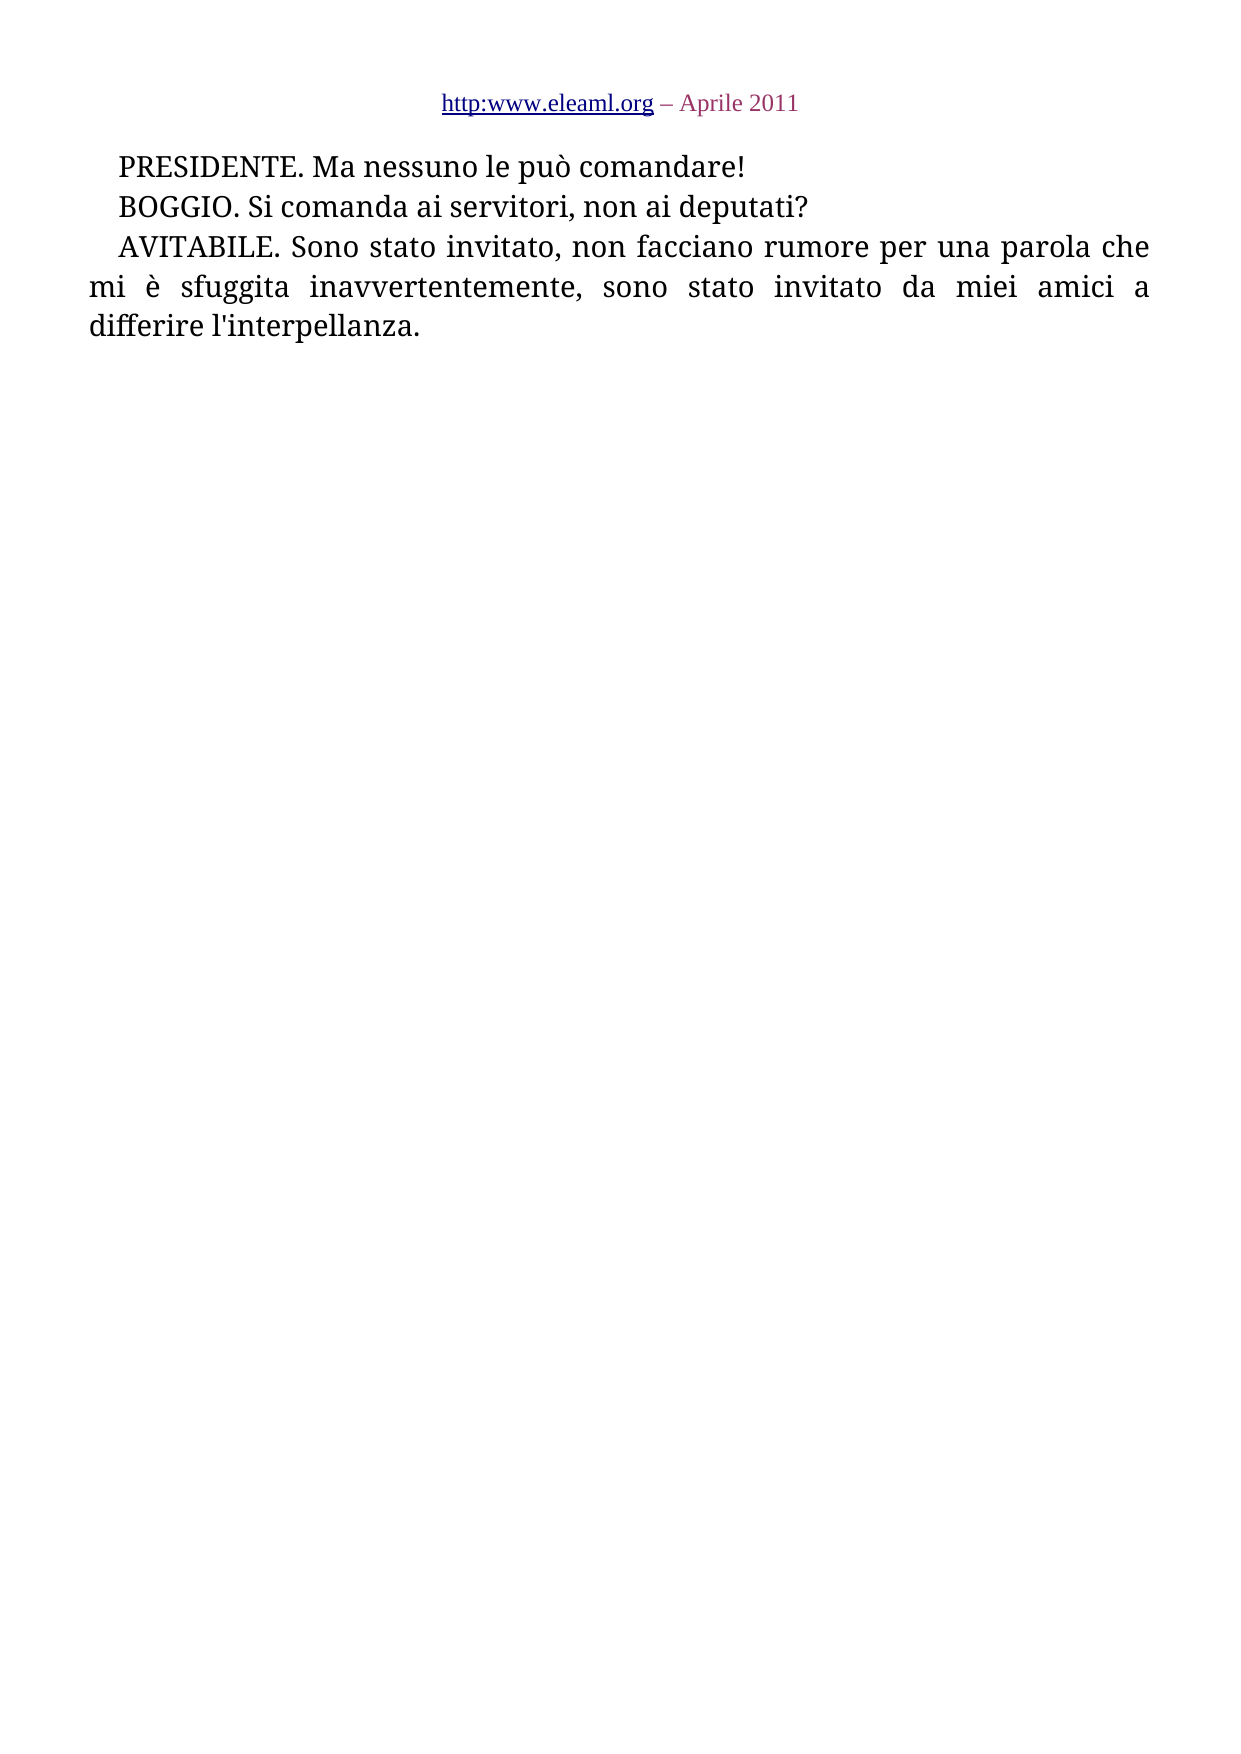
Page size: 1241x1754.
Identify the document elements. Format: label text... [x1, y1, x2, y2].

text PRESIDENTE. Ma nessuno le può comandare! [88, 147, 1152, 186]
text BOGGIO. Si comanda ai servitori, non ai deputati? [88, 186, 1152, 226]
text AVITABILE. Sono stato invitato, non facciano rumore per una parola che mi è sfuggita inavvertentemente, sono stato invitato da miei amici a differire l'interpellanza. [88, 226, 1152, 345]
